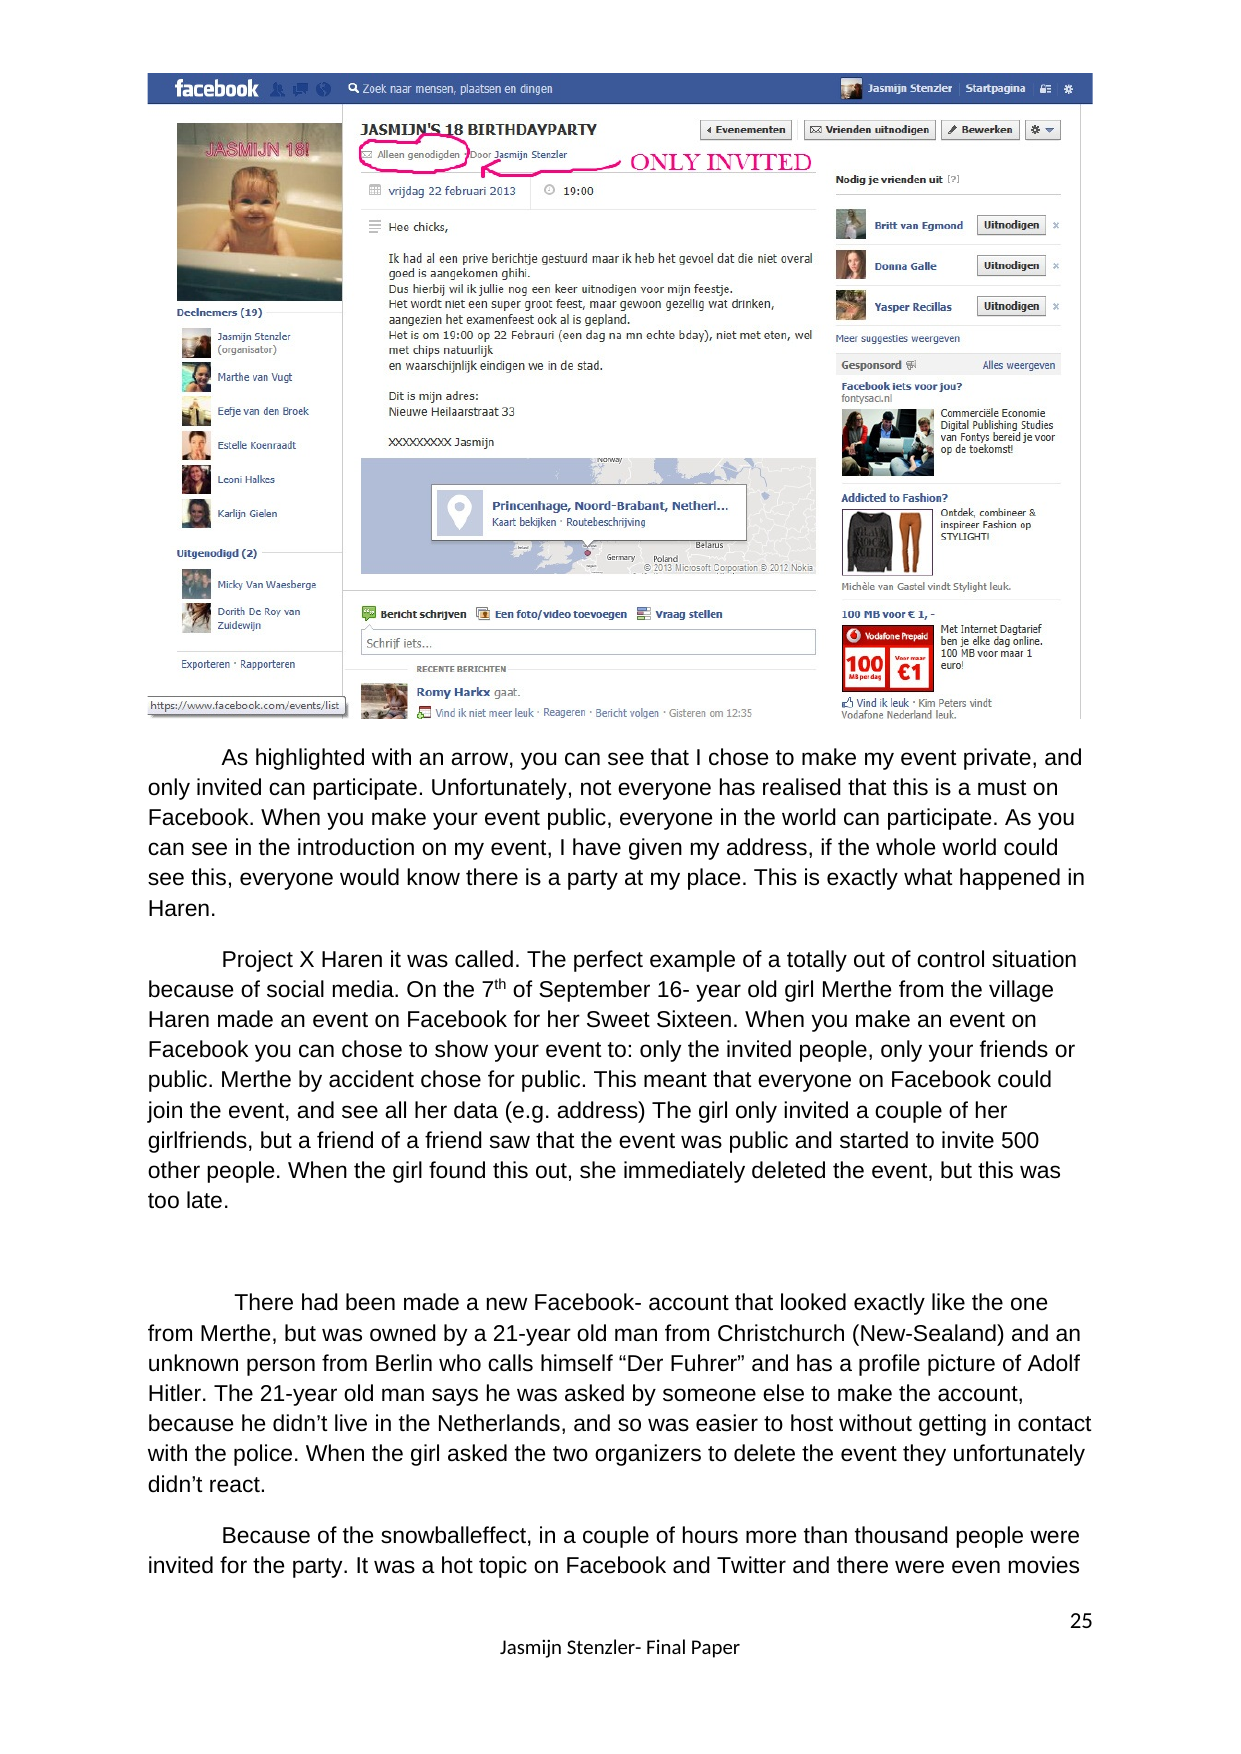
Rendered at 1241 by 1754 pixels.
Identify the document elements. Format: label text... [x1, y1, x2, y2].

text Project X Haren it was called. The perfect example of a totally out of control situation because of social media. On the 7th of September 16- year old girl Merthe from the village Haren made an event on Facebook for her Sweet Sixteen. When you make an event on Facebook you can chose to show your event to: only the invited people, only your friends or public. Merthe by accident chose for public. This meant that everyone on Facebook could join the event, and see all her data (e.g. address) The girl only invited a couple of her girlfriends, but a friend of a friend saw that the event was public and started to invite 500 other people. When the girl found this out, she immediately deleted the event, but this was too late. [148, 946, 1093, 1213]
text As highlighted with an arrow, you can see that I chose to make my event private, and only invited can participate. Unfortunately, not everyone has realised that this is a must on Facebook. When you make your event public, everyone in the world can participate. As you can see in the introduction on my event, I have given my address, if the whole world could see this, everyone would know there is a party at my place. This is exactly what happened in Haren. [148, 743, 1093, 921]
text Because of the snowballeffect, in a couple of hours more than thousand people were invited for the party. It was a hot topic on Facebook and Twitter and there were even movies [148, 1522, 1093, 1578]
text There had been made a new Facebook- account that looked exactly like the one from Merthe, but was owned by a 21-year old man from Christchurch (New-Sealand) and an unknown person from Berlin who calls himself “Der Fuhrer” and has a profile picture of Adolf Hitler. The 21-year old man says he was asked by someone else to make the account, because he didn’t live in the Netherlands, and so was easier to host without getting in contact with the police. When the girl asked the two organizers to delete the event they unfortunately didn’t react. [148, 1289, 1093, 1497]
